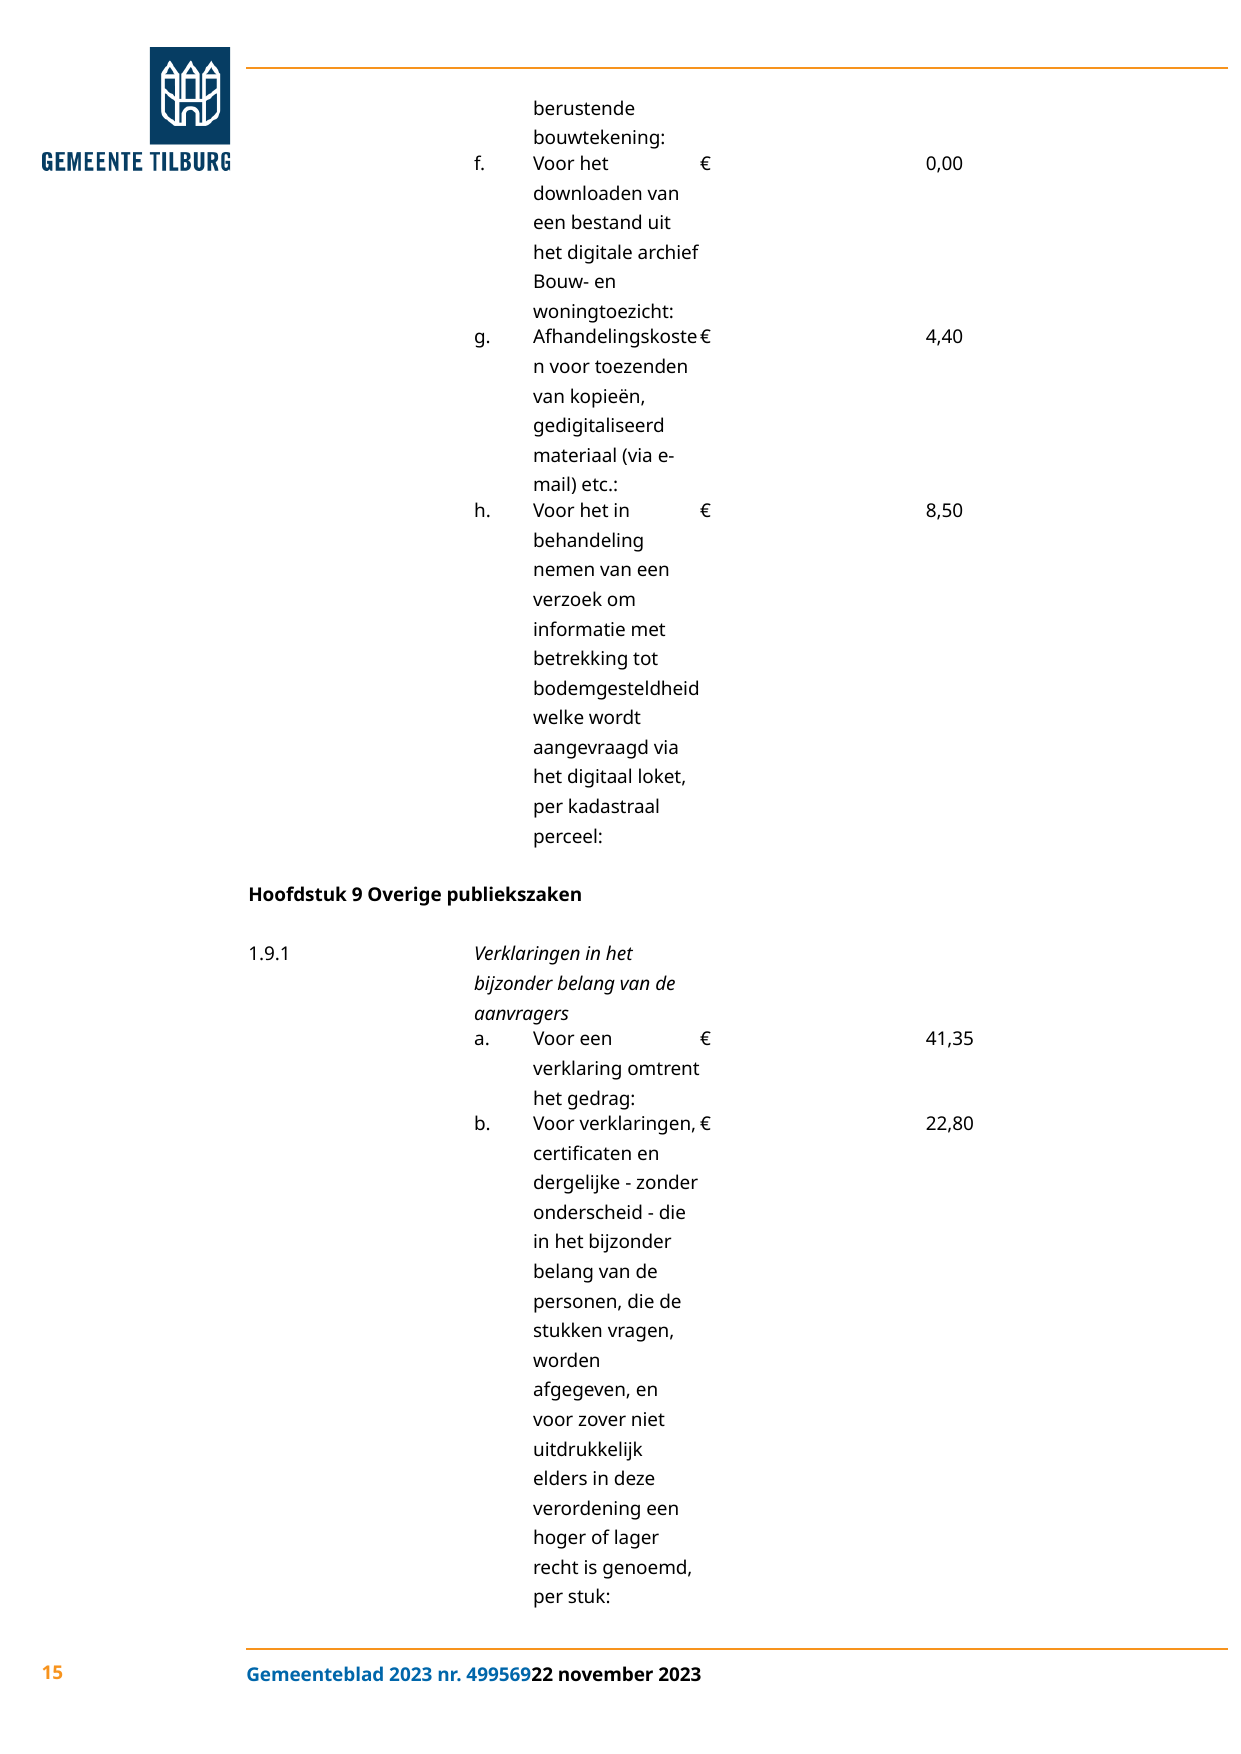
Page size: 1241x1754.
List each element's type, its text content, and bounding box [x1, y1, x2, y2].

table_header 1.9.1 [248, 941, 474, 1609]
table_cell 41,35 [926, 1026, 1152, 1110]
table_cell € [700, 498, 926, 848]
table_cell [926, 95, 1152, 150]
table_cell [248, 324, 474, 497]
table_cell 8,50 [926, 498, 1152, 848]
table_cell 4,40 [926, 324, 1152, 497]
table_cell Voor het downloaden van een bestand uit het digitale archief Bouw- en woningtoezicht: [474, 150, 700, 324]
table_cell [248, 498, 474, 848]
table_cell Voor het in behandeling nemen van een verzoek om informatie met betrekking tot bodemgesteldheid welke wordt aangevraagd via het digitaal loket, per kadastraal perceel: [474, 498, 700, 848]
table_cell Voor een verklaring omtrent het gedrag: [474, 1026, 700, 1110]
table_cell € [700, 1026, 926, 1110]
table_header [926, 941, 1152, 1026]
table_cell € [700, 324, 926, 497]
table_cell 0,00 [926, 150, 1152, 324]
table_cell [248, 150, 474, 324]
table_cell Afhandelingskosten voor toezenden van kopieën, gedigitaliseerd materiaal (via e-mail) etc.: [474, 324, 700, 497]
table_cell € [700, 150, 926, 324]
table_cell 22,80 [926, 1110, 1152, 1609]
table_header Verklaringen in het bijzonder belang van de aanvragers [474, 941, 700, 1026]
table_cell € [700, 1110, 926, 1609]
picture [41, 47, 231, 172]
table_header [700, 941, 926, 1026]
table_cell [700, 95, 926, 150]
table_cell [248, 95, 474, 150]
table_cell berustende bouwtekening: [474, 95, 700, 150]
text Hoofdstuk 9 Overige publiekszaken [248, 881, 1152, 907]
table_cell Voor verklaringen, certificaten en dergelijke - zonder onderscheid - die in het bijzonder belang van de personen, die de stukken vragen, worden afgegeven, en voor zover niet uitdrukkelijk elders in deze verordening een hoger of lager recht is genoemd, per stuk: [474, 1110, 700, 1609]
